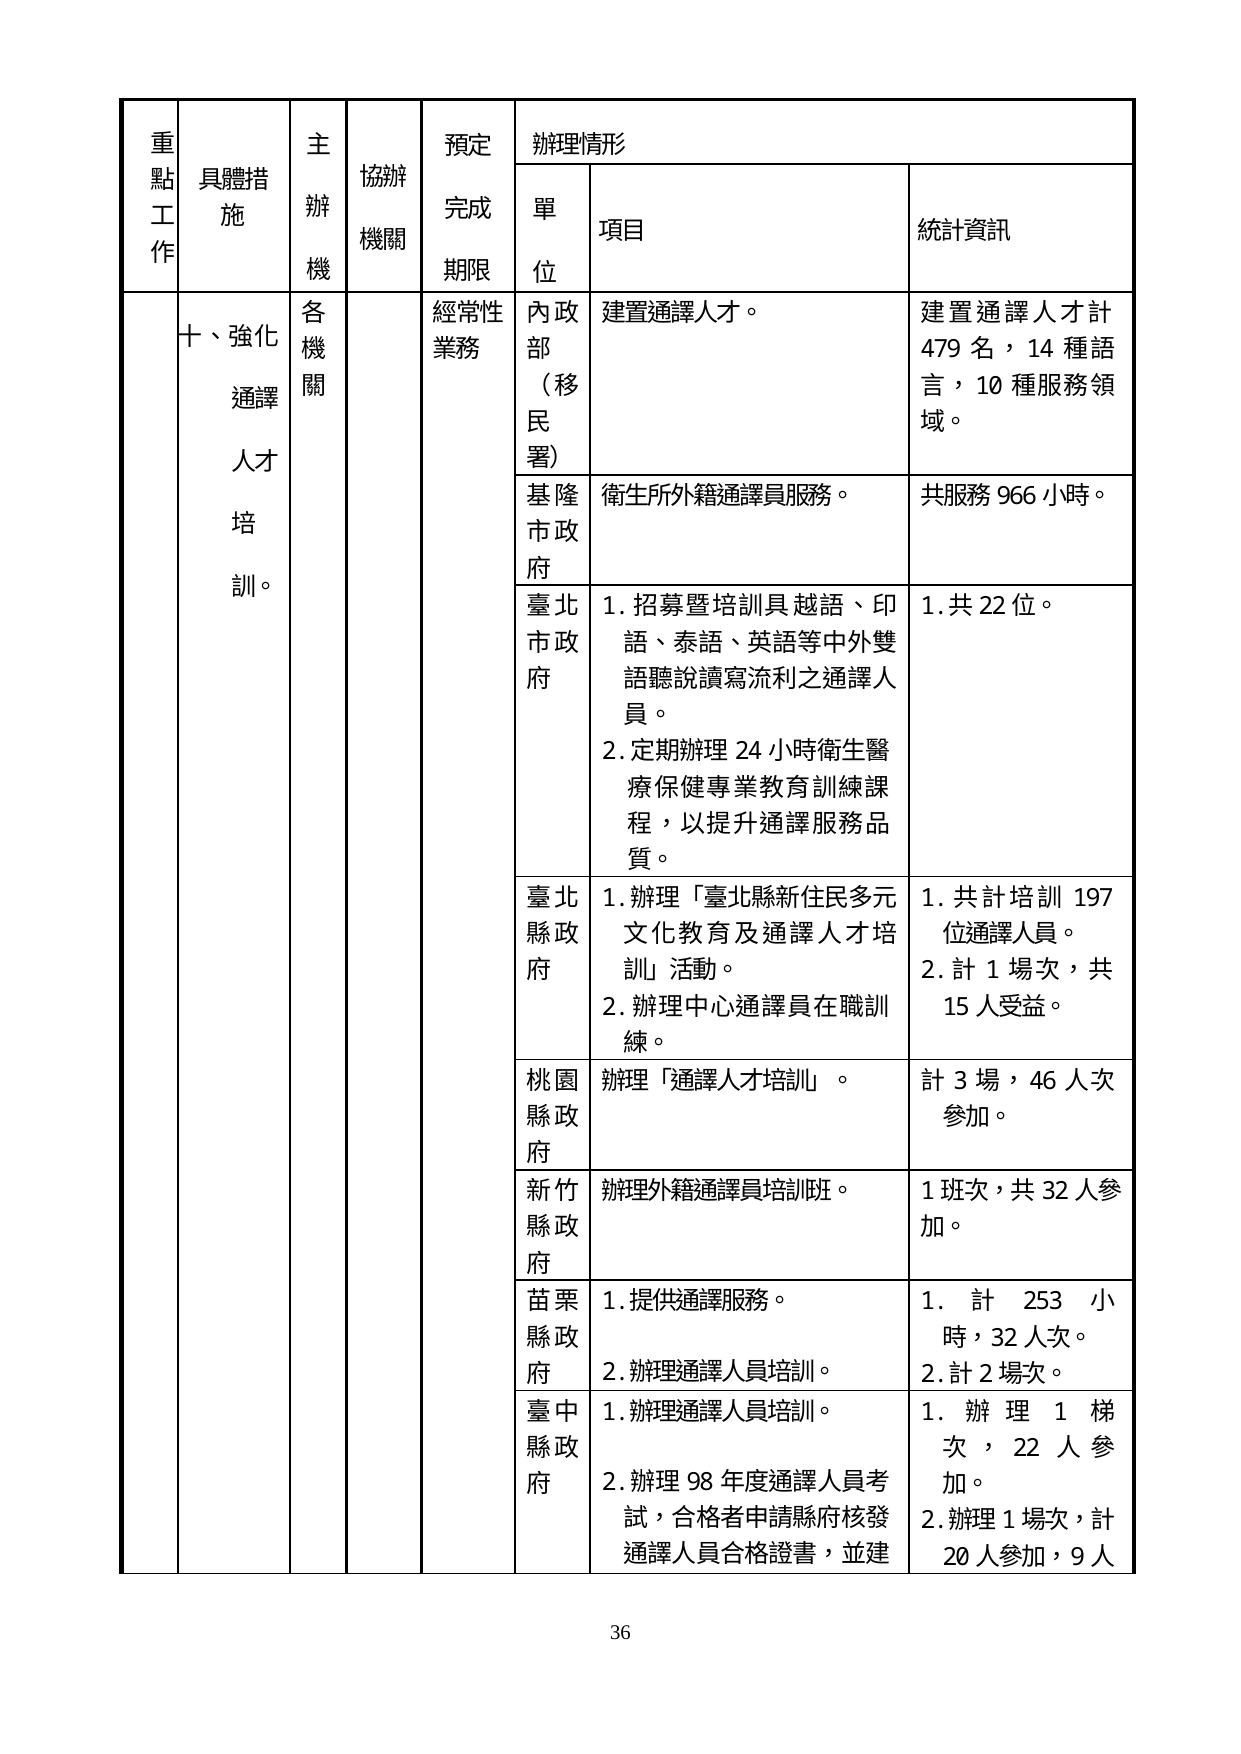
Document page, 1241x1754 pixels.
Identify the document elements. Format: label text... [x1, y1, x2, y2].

table_cell 基隆市政府 [516, 476, 589, 584]
table_header 預定完成期限 [423, 101, 514, 291]
table_cell 內政部（移民署） [516, 293, 589, 474]
table_cell 新竹縣政府 [516, 1171, 589, 1279]
table_header 辦理情形 [516, 101, 1132, 163]
table_cell 共服務966小時。 [910, 476, 1132, 584]
table_cell 衛生所外籍通譯員服務。 [591, 476, 908, 584]
table_header 主辦 機關 [291, 101, 345, 291]
table_cell 建置通譯人才計479名，14種語言，10種服務領域。 [910, 293, 1132, 474]
table_header 具體措施 [179, 101, 289, 291]
table_cell 1.提供通譯服務。 2.辦理通譯人員培訓。 [591, 1281, 908, 1389]
table_cell 1.招募暨培訓具越語、印語、泰語、英語等中外雙語聽說讀寫流利之通譯人員。 2.定期辦理24小時衛生醫療保健專業教育訓練課程，以提升通譯服務品質。 [591, 586, 908, 876]
table_cell 1.辦理1梯次，22人參加。 2.辦理1場次，計20人參加，9人 [910, 1391, 1132, 1572]
table_cell 臺中縣政府 [516, 1391, 589, 1572]
table_cell 項目 [591, 165, 908, 291]
table_cell [124, 293, 177, 1572]
table_cell 1.辦理「臺北縣新住民多元文化教育及通譯人才培訓」活動。 2.辦理中心通譯員在職訓練。 [591, 877, 908, 1059]
table_cell 十、強化通譯人才培訓。 [179, 293, 289, 1572]
table_cell 辦理「通譯人才培訓」。 [591, 1060, 908, 1169]
table_cell 桃園縣政府 [516, 1060, 589, 1169]
table_cell 各機關 [291, 293, 345, 1572]
table_cell 臺北縣政府 [516, 877, 589, 1059]
table_cell [348, 293, 420, 1572]
table_cell 1.共計培訓197位通譯人員。 2.計1場次，共15人受益。 [910, 877, 1132, 1059]
table_header 重點工作 [124, 101, 177, 291]
table_cell 1.計253小時，32人次。 2.計2場次。 [910, 1281, 1132, 1389]
table_cell 建置通譯人才。 [591, 293, 908, 474]
table_cell 苗栗縣政府 [516, 1281, 589, 1389]
table_cell 統計資訊 [910, 165, 1132, 291]
table_cell 單位 [516, 165, 589, 291]
table_cell 經常性業務 [423, 293, 514, 1572]
table_header 協辦 機關 [348, 101, 420, 291]
table_cell 1.共22位。 [910, 586, 1132, 876]
table_cell 臺北市政府 [516, 586, 589, 876]
table_cell 1.辦理通譯人員培訓。 2.辦理98年度通譯人員考試，合格者申請縣府核發通譯人員合格證書，並建 [591, 1391, 908, 1572]
table_cell 1班次，共32人參加。 [910, 1171, 1132, 1279]
table_cell 計3場，46人次參加。 [910, 1060, 1132, 1169]
table_cell 辦理外籍通譯員培訓班。 [591, 1171, 908, 1279]
